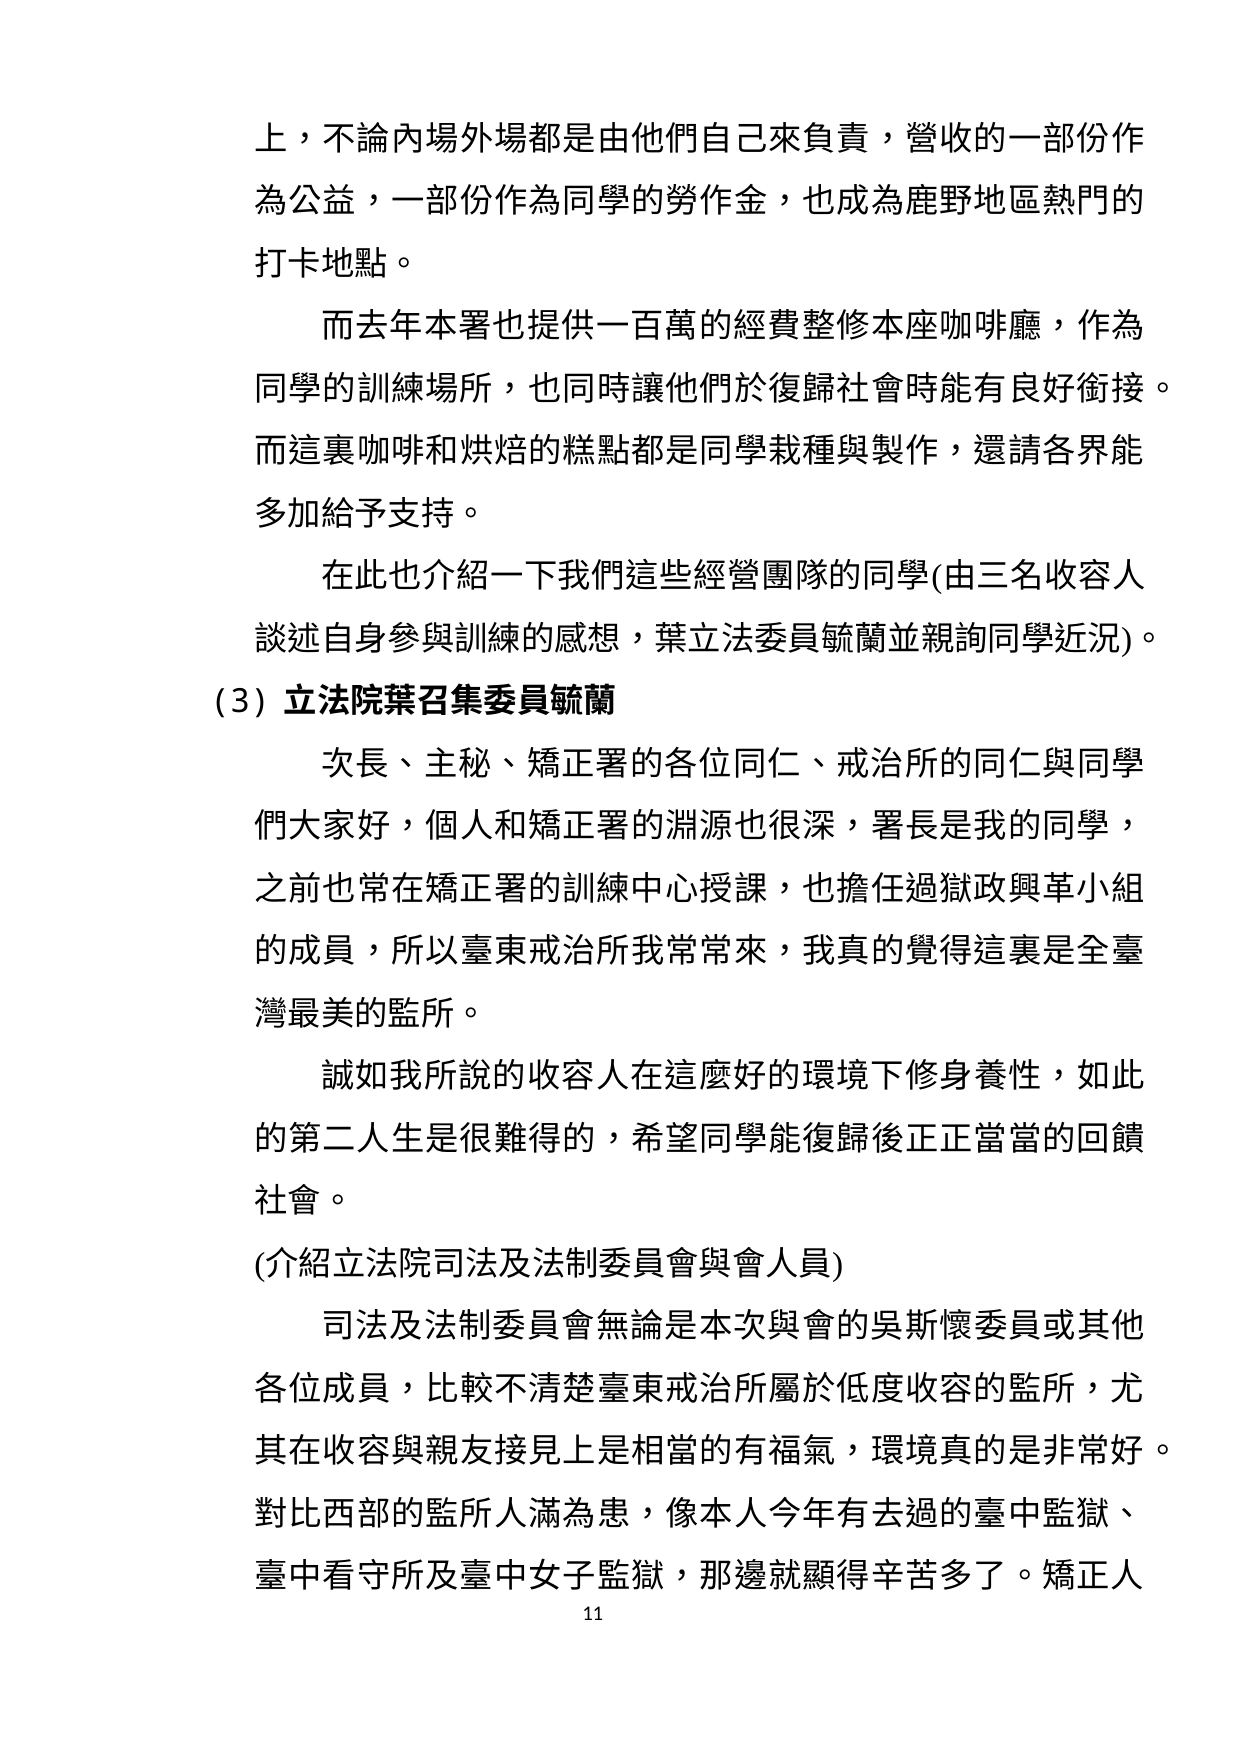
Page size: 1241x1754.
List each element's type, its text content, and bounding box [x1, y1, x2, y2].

text 而去年本署也提供一百萬的經費整修本座咖啡廳，作為同學的訓練場所，也同時讓他們於復歸社會時能有良好銜接。而這裏咖啡和烘焙的糕點都是同學栽種與製作，還請各界能多加給予支持。 [254, 282, 1146, 532]
text (介紹立法院司法及法制委員會與會人員) [254, 1219, 1146, 1282]
list 立法院葉召集委員毓蘭 [210, 657, 1146, 719]
text 在此也介紹一下我們這些經營團隊的同學(由三名收容人談述自身參與訓練的感想，葉立法委員毓蘭並親詢同學近況)。 [254, 532, 1146, 657]
text 誠如我所說的收容人在這麼好的環境下修身養性，如此的第二人生是很難得的，希望同學能復歸後正正當當的回饋社會。 [254, 1032, 1146, 1219]
text 次長、主秘、矯正署的各位同仁、戒治所的同仁與同學們大家好，個人和矯正署的淵源也很深，署長是我的同學，之前也常在矯正署的訓練中心授課，也擔任過獄政興革小組的成員，所以臺東戒治所我常常來，我真的覺得這裏是全臺灣最美的監所。 [254, 719, 1146, 1032]
text 司法及法制委員會無論是本次與會的吳斯懷委員或其他各位成員，比較不清楚臺東戒治所屬於低度收容的監所，尤其在收容與親友接見上是相當的有福氣，環境真的是非常好。對比西部的監所人滿為患，像本人今年有去過的臺中監獄、臺中看守所及臺中女子監獄，那邊就顯得辛苦多了。矯正人員和收容人的比例上目前我國是1比11至12，相較其他先進國家的1比5以下仍顯落後，而黃署長到任之後很努力去爭取，最多時還曾高達1比14至15，所以增加戒護人力降低戒護比這部份一直都是我們在司法委員會中還要繼續為矯正機關來努力爭取的，因為我比較常來，所以各位有什麼問題也都可以來向我提問，謝謝各位。 [254, 1282, 1146, 1594]
text 上，不論內場外場都是由他們自己來負責，營收的一部份作為公益，一部份作為同學的勞作金，也成為鹿野地區熱門的打卡地點。 [254, 94, 1146, 282]
